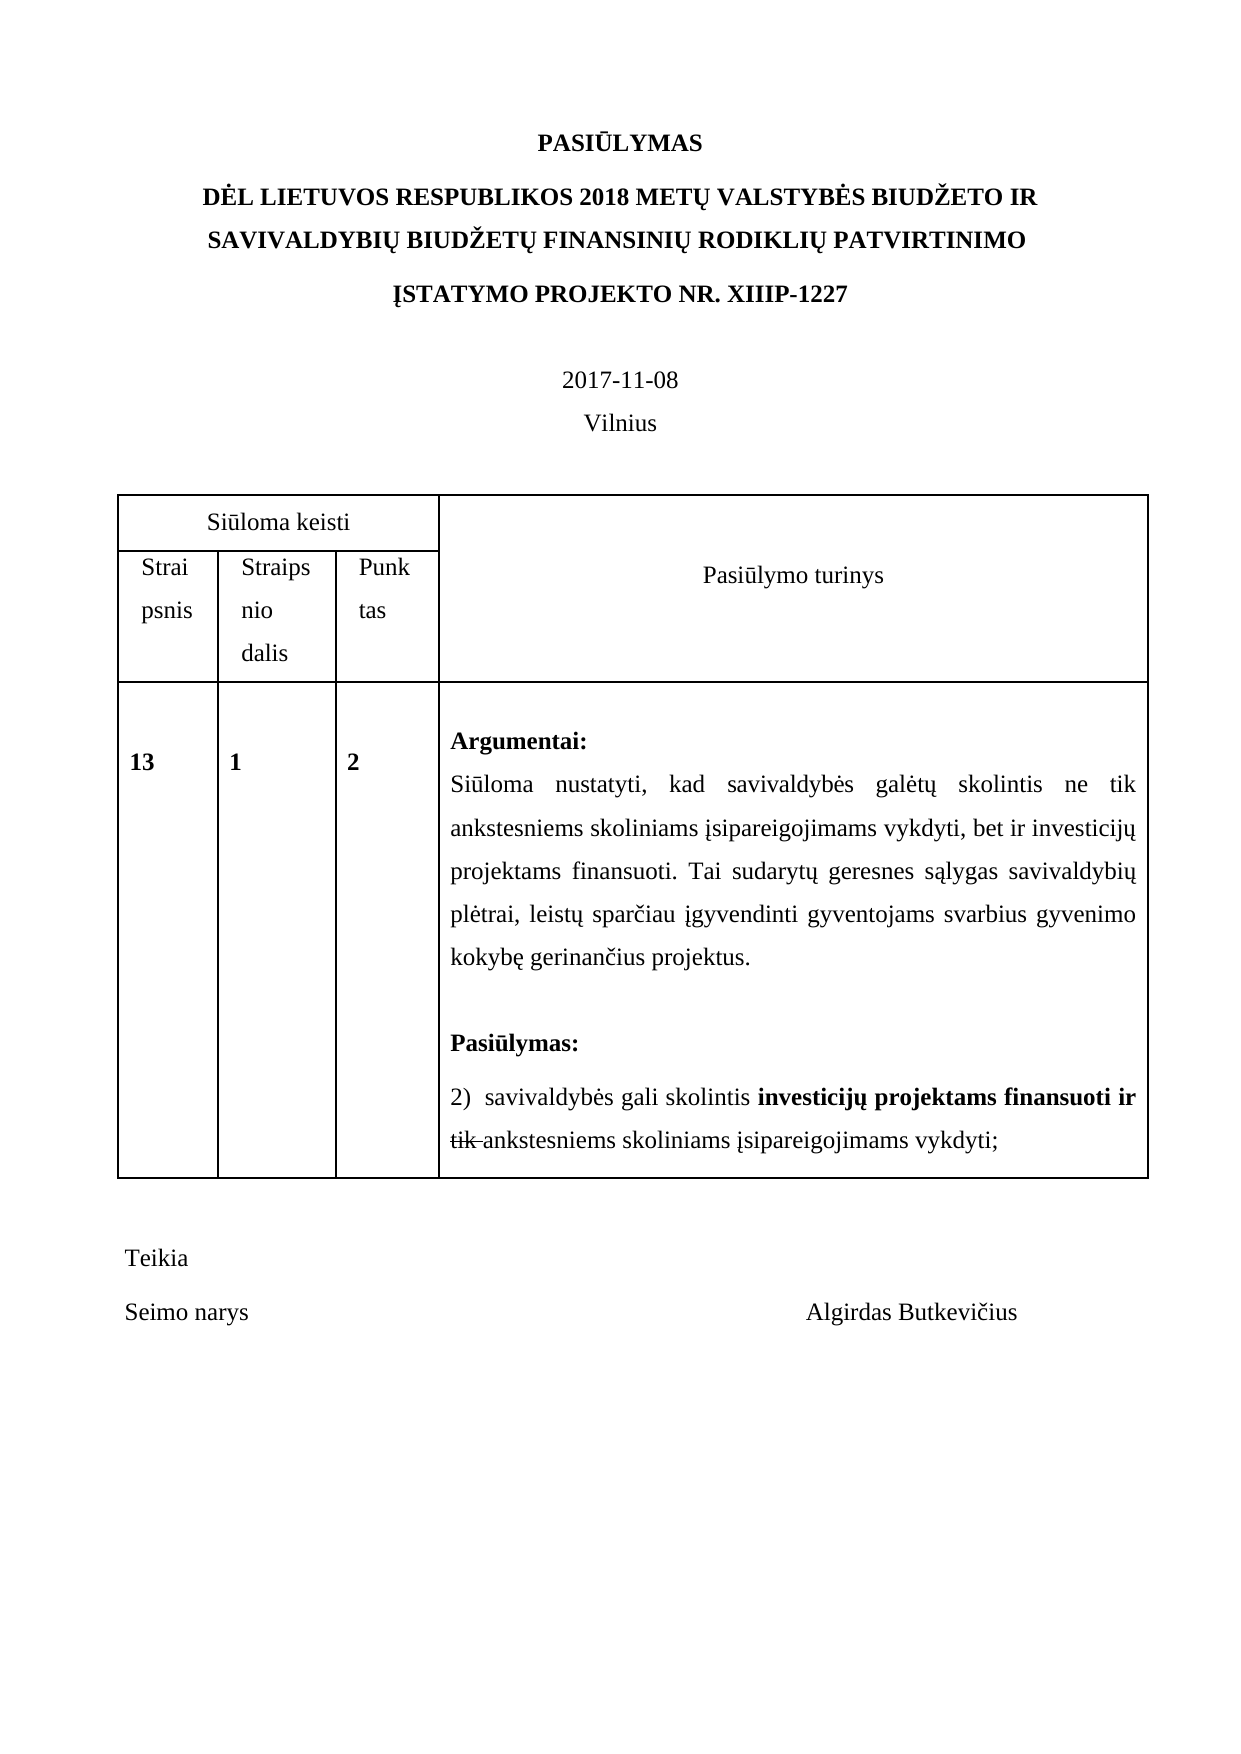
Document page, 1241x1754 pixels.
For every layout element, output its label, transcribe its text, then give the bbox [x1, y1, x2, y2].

table_cell 13 [119, 683, 217, 1177]
text Seimo narys Algirdas Butkevičius [118, 1297, 1122, 1369]
text ĮSTATYMO PROJEKTO NR. XIIIP-1227 [118, 279, 1122, 307]
table_cell Argumentai: Siūloma nustatyti, kad savivaldybės galėtų skolintis ne tik ankstesniems skoliniams įsipareigojimams vykdyti, bet ir investicijų projektams finansuoti. Tai sudarytų geresnes sąlygas savivaldybių plėtrai, leistų sparčiau įgyvendinti gyventojams svarbius gyvenimo kokybę gerinančius projektus. Pasiūlymas: 2) savivaldybės gali skolintis investicijų projektams finansuoti ir tik ankstesniems skoliniams įsipareigojimams vykdyti; [440, 683, 1147, 1177]
text Vilnius [118, 408, 1122, 437]
table_cell 1 [219, 683, 335, 1177]
table_cell 2 [337, 683, 438, 1177]
text PASIŪLYMAS [118, 128, 1122, 157]
text Teikia [118, 1243, 1122, 1272]
table_cell Punktas [337, 552, 438, 681]
table_header Pasiūlymo turinys [440, 496, 1147, 681]
table_header Siūloma keisti [119, 496, 438, 550]
table_cell Straipsnis [119, 552, 217, 681]
text 2017-11-08 [118, 365, 1122, 394]
text DĖL LIETUVOS RESPUBLIKOS 2018 METŲ VALSTYBĖS BIUDŽETO IR SAVIVALDYBIŲ BIUDŽETŲ FINANSINIŲ RODIKLIŲ PATVIRTINIMO [118, 182, 1122, 254]
table_cell Straipsnio dalis [219, 552, 335, 681]
